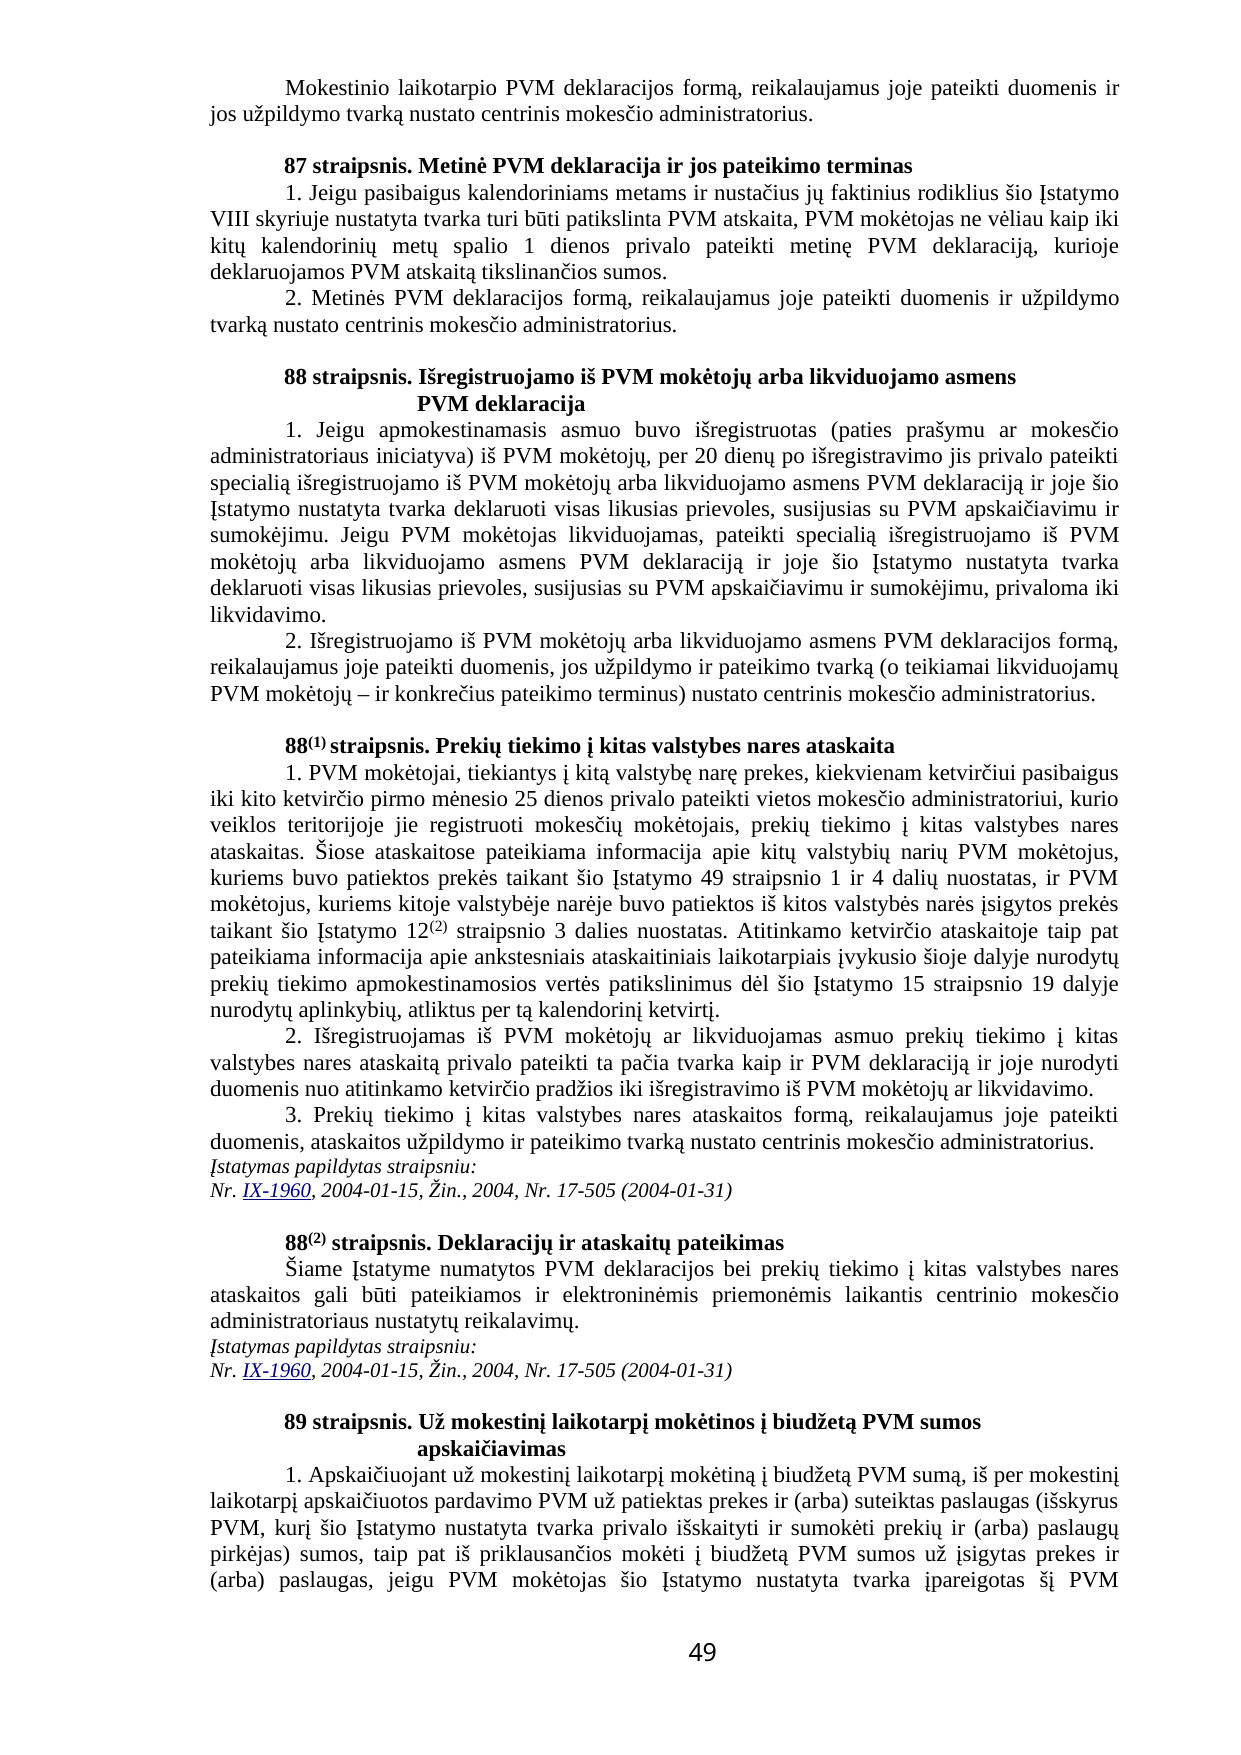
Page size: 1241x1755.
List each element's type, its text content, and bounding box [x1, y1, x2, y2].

text 2. Išregistruojamas iš PVM mokėtojų ar likviduojamas asmuo prekių tiekimo į kitas valstybes nares ataskaitą privalo pateikti ta pačia tvarka kaip ir PVM deklaraciją ir joje nurodyti duomenis nuo atitinkamo ketvirčio pradžios iki išregistravimo iš PVM mokėtojų ar likvidavimo. [210, 1022, 1120, 1101]
text 2. Išregistruojamo iš PVM mokėtojų arba likviduojamo asmens PVM deklaracijos formą, reikalaujamus joje pateikti duomenis, jos užpildymo ir pateikimo tvarką (o teikiamai likviduojamų PVM mokėtojų – ir konkrečius pateikimo terminus) nustato centrinis mokesčio administratorius. [210, 627, 1120, 706]
text 87 straipsnis. Metinė PVM deklaracija ir jos pateikimo terminas [210, 153, 1120, 179]
text Nr. IX-1960, 2004-01-15, Žin., 2004, Nr. 17-505 (2004-01-31) [210, 1178, 1120, 1202]
text 88(1) straipsnis. Prekių tiekimo į kitas valstybes nares ataskaita [210, 732, 1120, 759]
text 88(2) straipsnis. Deklaracijų ir ataskaitų pateikimas [210, 1228, 1120, 1255]
text Įstatymas papildytas straipsniu: [210, 1154, 1120, 1178]
text 3. Prekių tiekimo į kitas valstybes nares ataskaitos formą, reikalaujamus joje pateikti duomenis, ataskaitos užpildymo ir pateikimo tvarką nustato centrinis mokesčio administratorius. [210, 1101, 1120, 1154]
text Šiame Įstatyme numatytos PVM deklaracijos bei prekių tiekimo į kitas valstybes nares ataskaitos gali būti pateikiamos ir elektroninėmis priemonėmis laikantis centrinio mokesčio administratoriaus nustatytų reikalavimų. [210, 1255, 1120, 1334]
text 88 straipsnis. Išregistruojamo iš PVM mokėtojų arba likviduojamo asmens [210, 363, 1120, 390]
text apskaičiavimas [210, 1435, 1120, 1461]
text 1. Apskaičiuojant už mokestinį laikotarpį mokėtiną į biudžetą PVM sumą, iš per mokestinį laikotarpį apskaičiuotos pardavimo PVM už patiektas prekes ir (arba) suteiktas paslaugas (išskyrus PVM, kurį šio Įstatymo nustatyta tvarka privalo išskaityti ir sumokėti prekių ir (arba) paslaugų pirkėjas) sumos, taip pat iš priklausančios mokėti į biudžetą PVM sumos už įsigytas prekes ir (arba) paslaugas, jeigu PVM mokėtojas šio Įstatymo nustatyta tvarka įpareigotas šį PVM [210, 1461, 1120, 1593]
text Mokestinio laikotarpio PVM deklaracijos formą, reikalaujamus joje pateikti duomenis ir jos užpildymo tvarką nustato centrinis mokesčio administratorius. [210, 73, 1120, 126]
text 1. PVM mokėtojai, tiekiantys į kitą valstybę narę prekes, kiekvienam ketvirčiui pasibaigus iki kito ketvirčio pirmo mėnesio 25 dienos privalo pateikti vietos mokesčio administratoriui, kurio veiklos teritorijoje jie registruoti mokesčių mokėtojais, prekių tiekimo į kitas valstybes nares ataskaitas. Šiose ataskaitose pateikiama informacija apie kitų valstybių narių PVM mokėtojus, kuriems buvo patiektos prekės taikant šio Įstatymo 49 straipsnio 1 ir 4 dalių nuostatas, ir PVM mokėtojus, kuriems kitoje valstybėje narėje buvo patiektos iš kitos valstybės narės įsigytos prekės taikant šio Įstatymo 12(2) straipsnio 3 dalies nuostatas. Atitinkamo ketvirčio ataskaitoje taip pat pateikiama informacija apie ankstesniais ataskaitiniais laikotarpiais įvykusio šioje dalyje nurodytų prekių tiekimo apmokestinamosios vertės patikslinimus dėl šio Įstatymo 15 straipsnio 19 dalyje nurodytų aplinkybių, atliktus per tą kalendorinį ketvirtį. [210, 759, 1120, 1022]
text 2. Metinės PVM deklaracijos formą, reikalaujamus joje pateikti duomenis ir užpildymo tvarką nustato centrinis mokesčio administratorius. [210, 284, 1120, 337]
text Nr. IX-1960, 2004-01-15, Žin., 2004, Nr. 17-505 (2004-01-31) [210, 1358, 1120, 1382]
text 89 straipsnis. Už mokestinį laikotarpį mokėtinos į biudžetą PVM sumos [210, 1408, 1120, 1435]
text Įstatymas papildytas straipsniu: [210, 1334, 1120, 1358]
text PVM deklaracija [210, 390, 1120, 416]
text 1. Jeigu pasibaigus kalendoriniams metams ir nustačius jų faktinius rodiklius šio Įstatymo VIII skyriuje nustatyta tvarka turi būti patikslinta PVM atskaita, PVM mokėtojas ne vėliau kaip iki kitų kalendorinių metų spalio 1 dienos privalo pateikti metinę PVM deklaraciją, kurioje deklaruojamos PVM atskaitą tikslinančios sumos. [210, 179, 1120, 284]
text 1. Jeigu apmokestinamasis asmuo buvo išregistruotas (paties prašymu ar mokesčio administratoriaus iniciatyva) iš PVM mokėtojų, per 20 dienų po išregistravimo jis privalo pateikti specialią išregistruojamo iš PVM mokėtojų arba likviduojamo asmens PVM deklaraciją ir joje šio Įstatymo nustatyta tvarka deklaruoti visas likusias prievoles, susijusias su PVM apskaičiavimu ir sumokėjimu. Jeigu PVM mokėtojas likviduojamas, pateikti specialią išregistruojamo iš PVM mokėtojų arba likviduojamo asmens PVM deklaraciją ir joje šio Įstatymo nustatyta tvarka deklaruoti visas likusias prievoles, susijusias su PVM apskaičiavimu ir sumokėjimu, privaloma iki likvidavimo. [210, 416, 1120, 627]
